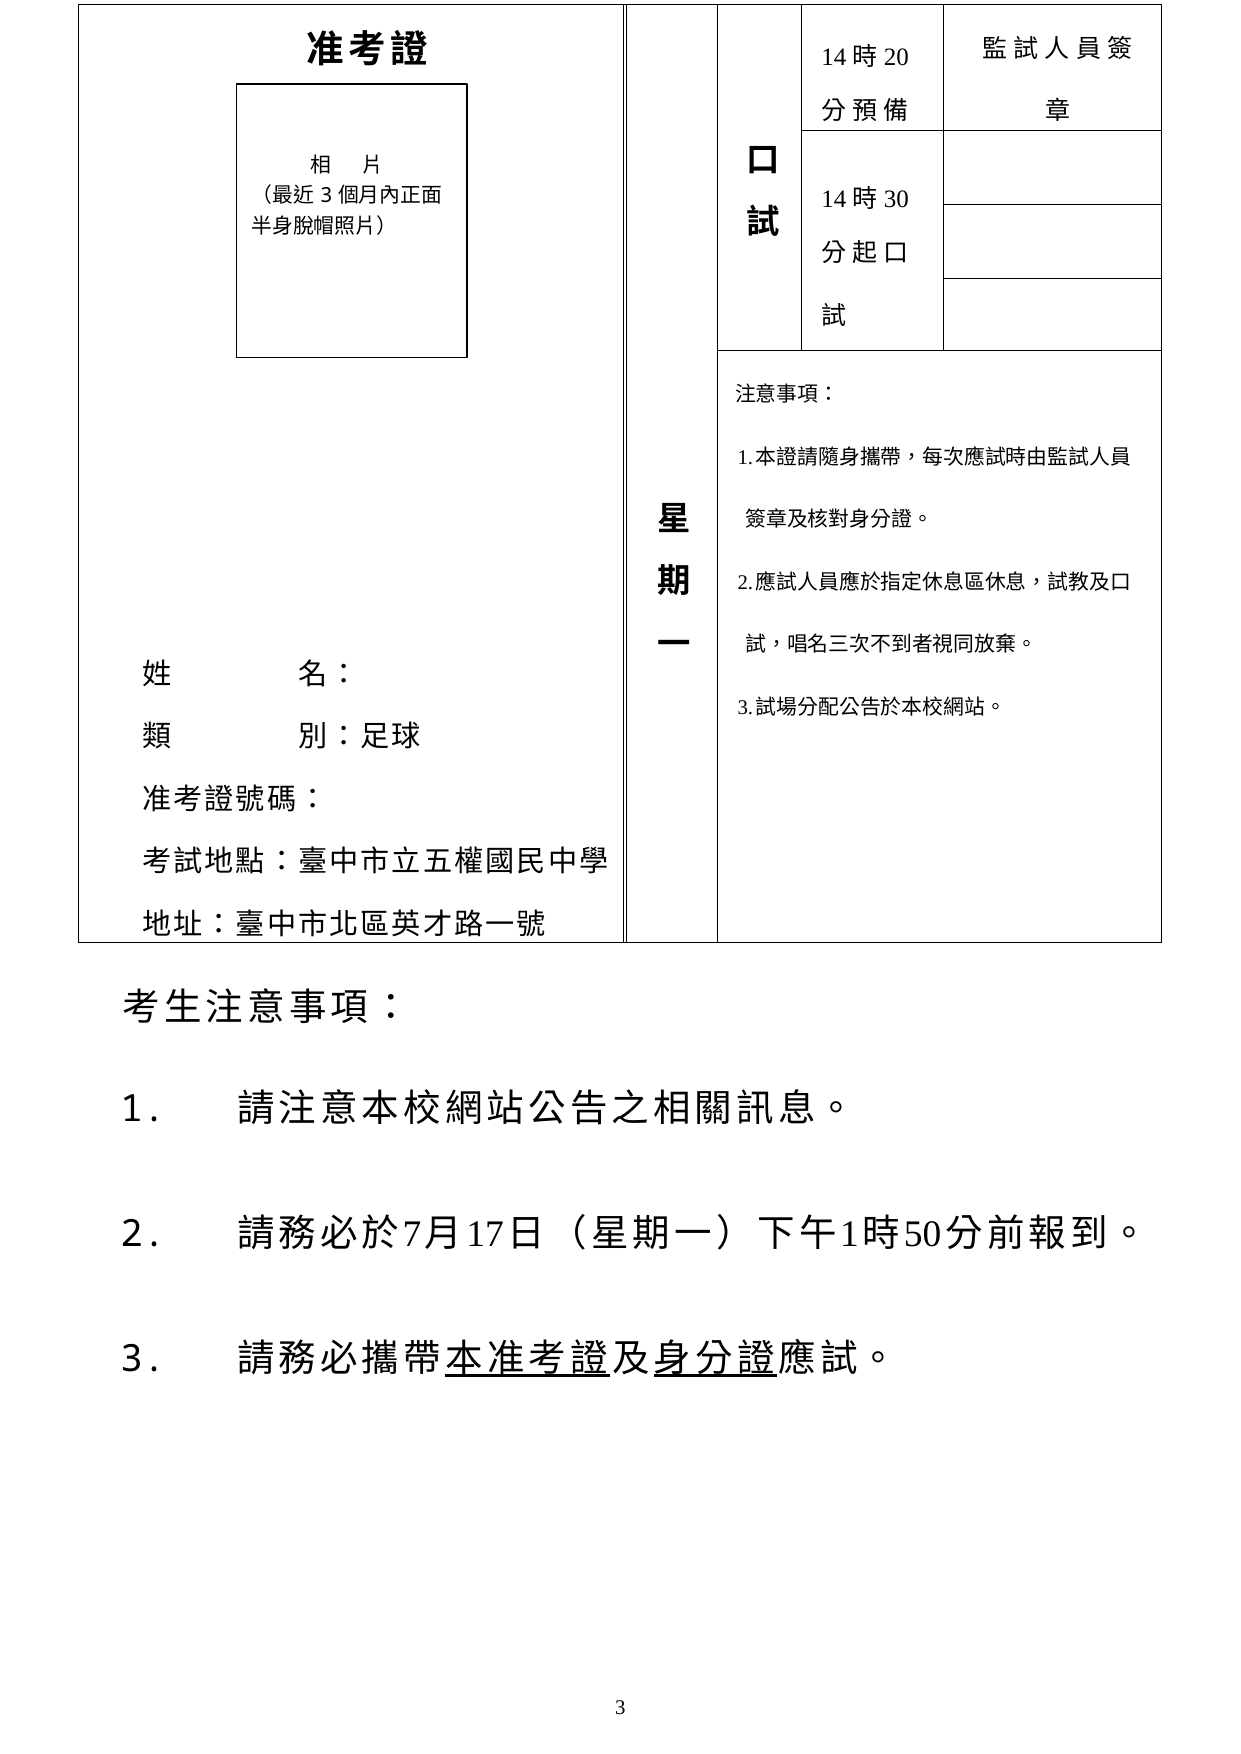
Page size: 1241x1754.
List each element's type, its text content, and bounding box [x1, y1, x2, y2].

text 考生注意事項： [120, 962, 1120, 1024]
list 請注意本校網站公告之相關訊息。 [120, 1024, 1120, 1149]
table_cell [944, 279, 1161, 350]
table_cell 口試 [718, 5, 801, 350]
table_cell 14時20分預備 [802, 5, 943, 130]
table_header 臺中市立五權國中民學112學年度 代理專任運動教練甄選 准考證 姓 名： 類 別：足球 准考證號碼： 考試地點：臺中市立五權國民中學 地址：臺中市北區英才路一號 [79, 5, 623, 942]
list 請務必攜帶本准考證及身分證應試。 [120, 1274, 1120, 1399]
table_cell 14時30分起口試 [802, 131, 943, 350]
table_header 星 期 一 [627, 5, 717, 942]
table_cell 監試人員簽章 [944, 5, 1161, 130]
list 請務必於7月17日（星期一）下午1時50分前報到。 [120, 1149, 1120, 1274]
table_cell 注意事項： 1.本證請隨身攜帶，每次應試時由監試人員簽章及核對身分證。 2.應試人員應於指定休息區休息，試教及口試，唱名三次不到者視同放棄。 3.試場分配公告於本校網站。 [718, 351, 1161, 942]
table_cell [944, 205, 1161, 278]
table_cell [944, 131, 1161, 203]
